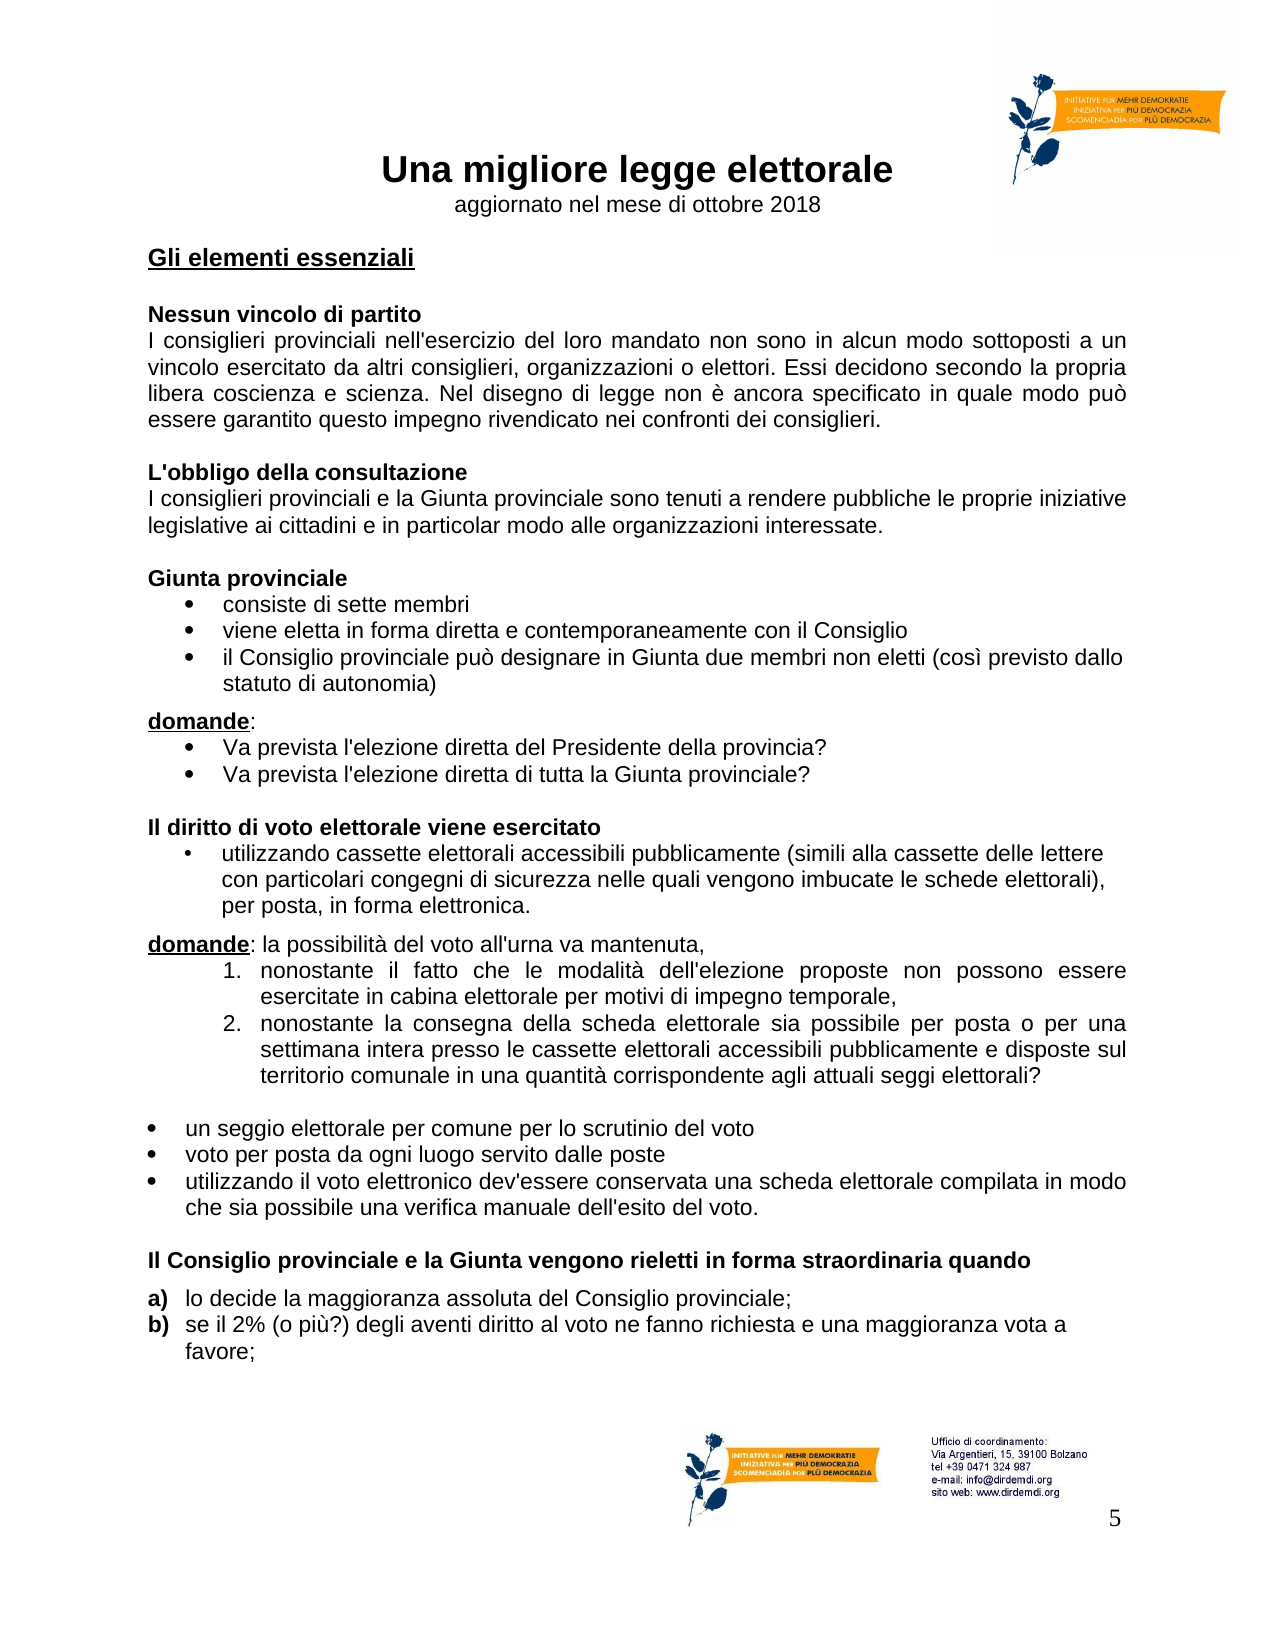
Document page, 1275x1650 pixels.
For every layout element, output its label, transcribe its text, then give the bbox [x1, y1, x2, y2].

subtitle L'obbligo della consultazione [148, 459, 1127, 485]
subtitle domande: [148, 708, 1127, 734]
subtitle Va prevista l'elezione diretta di tutta la Giunta provinciale? [185, 761, 1127, 787]
subtitle nonostante il fatto che le modalità dell'elezione proposte non possono essere esercitate in cabina elettorale per motivi di impegno temporale, [223, 957, 1127, 1010]
subtitle Va prevista l'elezione diretta del Presidente della provincia? [185, 734, 1127, 761]
subtitle I consiglieri provinciali e la Giunta provinciale sono tenuti a rendere pubbliche le proprie iniziative legislative ai cittadini e in particolar modo alle organizzazioni interessate. [148, 485, 1127, 538]
subtitle utilizzando cassette elettorali accessibili pubblicamente (simili alla cassette delle lettere con particolari congegni di sicurezza nelle quali vengono imbucate le schede elettorali), per posta, in forma elettronica. [184, 840, 1127, 919]
subtitle Nessun vincolo di partito [148, 301, 1127, 327]
picture [991, 0, 1243, 252]
subtitle viene eletta in forma diretta e contemporaneamente con il Consiglio [185, 617, 1127, 643]
subtitle nonostante la consegna della scheda elettorale sia possibile per posta o per una settimana intera presso le cassette elettorali accessibili pubblicamente e disposte sul territorio comunale in una quantità corrispondente agli attuali seggi elettorali? [223, 1010, 1127, 1089]
subtitle lo decide la maggioranza assoluta del Consiglio provinciale; [148, 1285, 1127, 1311]
subtitle utilizzando il voto elettronico dev'essere conservata una scheda elettorale compilata in modo che sia possibile una verifica manuale dell'esito del voto. [148, 1168, 1127, 1221]
subtitle il Consiglio provinciale può designare in Giunta due membri non eletti (così previsto dallo statuto di autonomia) [185, 643, 1127, 696]
subtitle se il 2% (o più?) degli aventi diritto al voto ne fanno richiesta e una maggioranza vota a favore; [148, 1311, 1127, 1364]
subtitle Giunta provinciale [148, 564, 1127, 591]
subtitle consiste di sette membri [185, 591, 1127, 617]
subtitle Il Consiglio provinciale e la Giunta vengono rieletti in forma straordinaria quando [148, 1247, 1127, 1273]
subtitle aggiornato nel mese di ottobre 2018 [148, 191, 991, 217]
subtitle Il diritto di voto elettorale viene esercitato [148, 813, 1127, 840]
subtitle I consiglieri provinciali nell'esercizio del loro mandato non sono in alcun modo sottoposti a un vincolo esercitato da altri consiglieri, organizzazioni o elettori. Essi decidono secondo la propria libera coscienza e scienza. Nel disegno di legge non è ancora specificato in quale modo può essere garantito questo impegno rivendicato nei confronti dei consiglieri. [148, 327, 1127, 433]
picture [679, 1427, 1153, 1529]
subtitle domande: la possibilità del voto all'urna va mantenuta, [148, 931, 1127, 957]
subtitle un seggio elettorale per comune per lo scrutinio del voto [148, 1115, 1127, 1141]
subtitle voto per posta da ogni luogo servito dalle poste [148, 1141, 1127, 1168]
subtitle Una migliore legge elettorale [148, 148, 991, 191]
subtitle Gli elementi essenziali [148, 243, 1127, 272]
